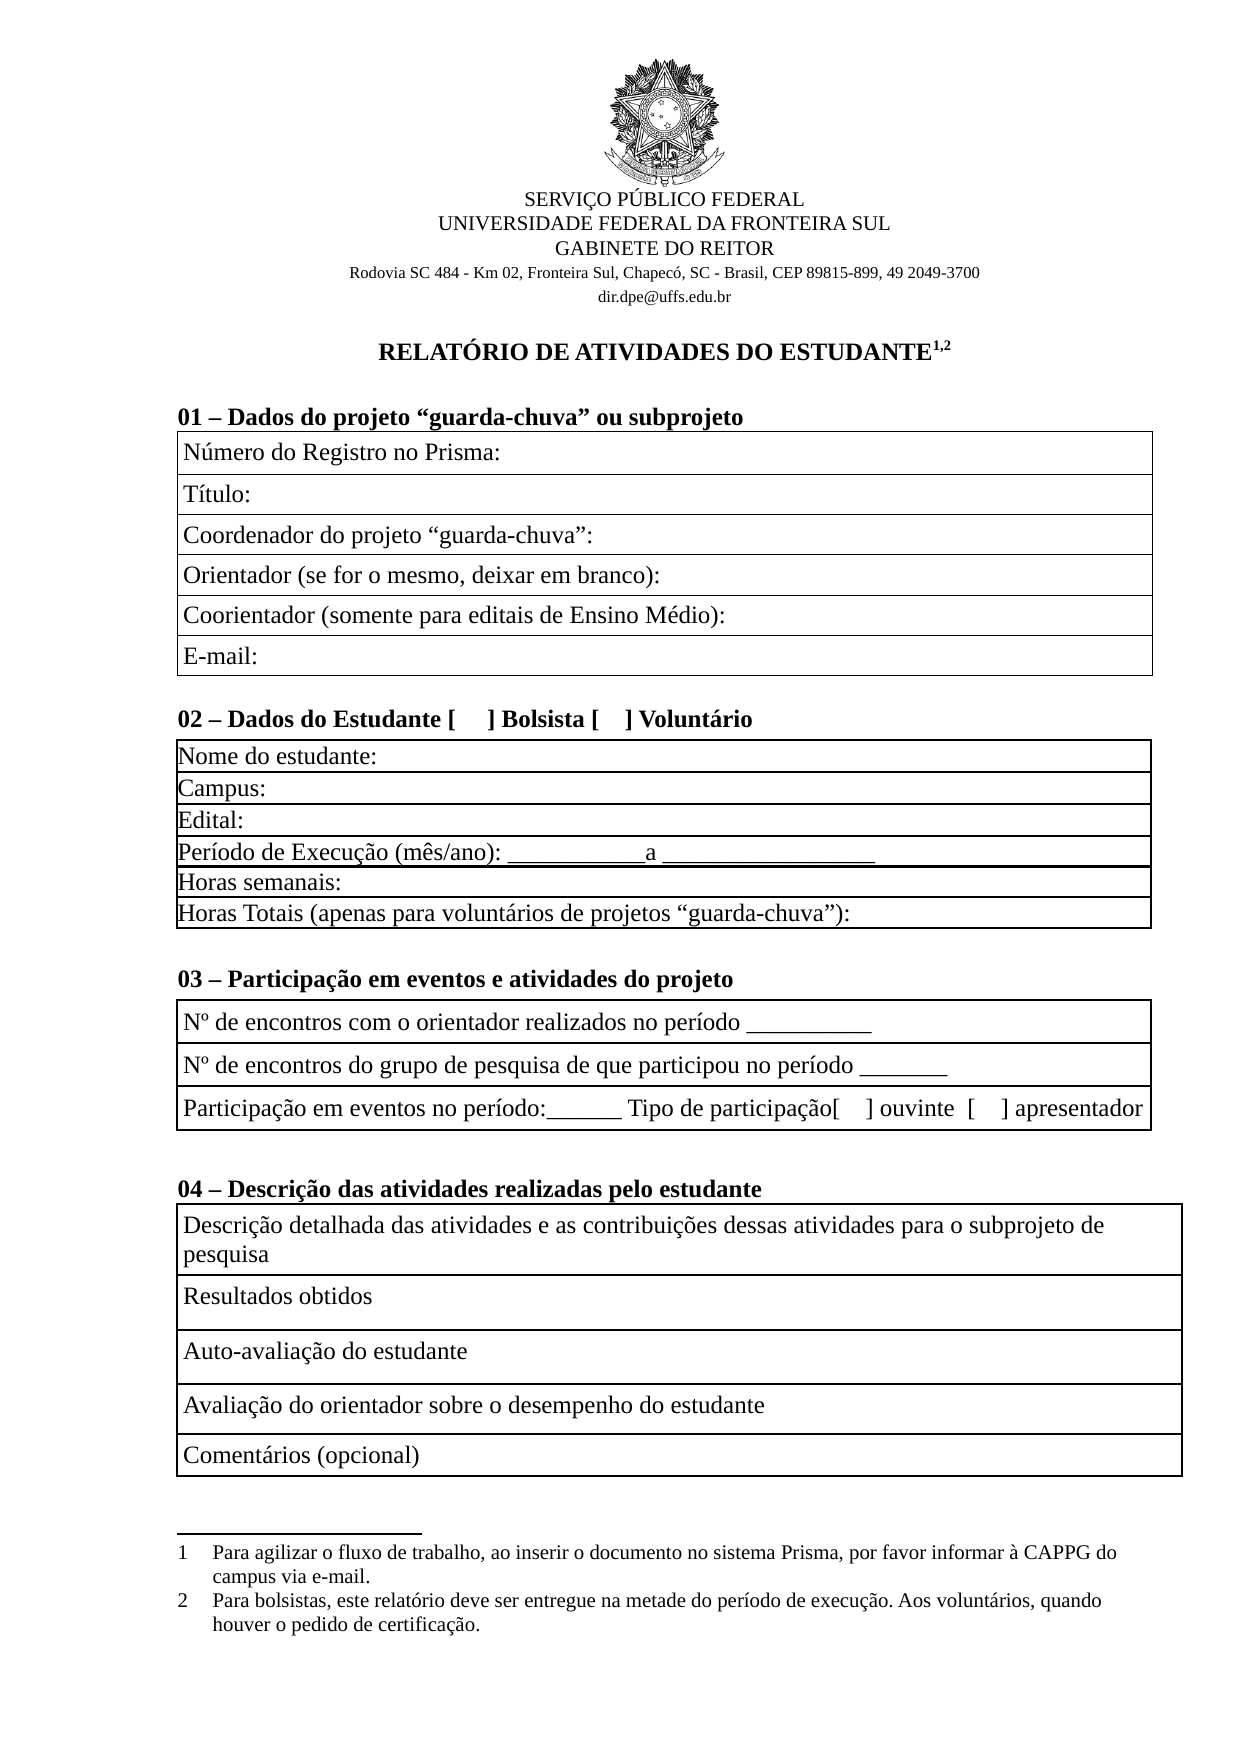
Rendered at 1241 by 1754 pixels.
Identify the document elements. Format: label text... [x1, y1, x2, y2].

table_cell Resultados obtidos [178, 1276, 1181, 1328]
text Para agilizar o fluxo de trabalho, ao inserir o documento no sistema Prisma, por favor informar à CAPPG do campus via e-mail. [177, 1540, 1152, 1588]
text Para bolsistas, este relatório deve ser entregue na metade do período de execução. Aos voluntários, quando houver o pedido de certificação. [177, 1588, 1152, 1636]
subtitle 02 – Dados do Estudante [ ] Bolsista [ ] Voluntário [177, 704, 1152, 733]
text 04 – Descrição das atividades realizadas pelo estudante [177, 1174, 1152, 1202]
table_cell Período de Execução (mês/ano): ___________a _________________ [178, 837, 1150, 865]
table_cell Edital: [178, 805, 1150, 834]
table_cell E-mail: [178, 636, 1152, 675]
table_header Número do Registro no Prisma: [178, 432, 1152, 474]
table_header Nº de encontros com o orientador realizados no período __________ [178, 1001, 1150, 1042]
subtitle RELATÓRIO DE ATIVIDADES DO ESTUDANTE, [177, 337, 1152, 366]
text 01 – Dados do projeto “guarda-chuva” ou subprojeto [177, 402, 1152, 431]
text 03 – Participação em eventos e atividades do projeto [177, 964, 1152, 992]
table_cell Orientador (se for o mesmo, deixar em branco): [178, 555, 1152, 595]
table_cell Coordenador do projeto “guarda-chuva”: [178, 515, 1152, 554]
table_cell Horas Totais (apenas para voluntários de projetos “guarda-chuva”): [178, 898, 1150, 927]
table_cell Comentários (opcional) [178, 1435, 1181, 1475]
table_cell Avaliação do orientador sobre o desempenho do estudante [178, 1385, 1181, 1433]
table_header Descrição detalhada das atividades e as contribuições dessas atividades para o subprojeto de pesquisa [178, 1205, 1181, 1273]
table_cell Participação em eventos no período:______ Tipo de participação[ ] ouvinte [ ] apresentador [178, 1087, 1150, 1128]
table_cell Nº de encontros do grupo de pesquisa de que participou no período _______ [178, 1044, 1150, 1085]
table_cell Auto-avaliação do estudante [178, 1331, 1181, 1383]
table_cell Título: [178, 475, 1152, 514]
table_header Nome do estudante: [178, 741, 1150, 771]
table_cell Campus: [178, 773, 1150, 803]
table_cell Coorientador (somente para editais de Ensino Médio): [178, 596, 1152, 635]
table_cell Horas semanais: [178, 868, 1150, 896]
